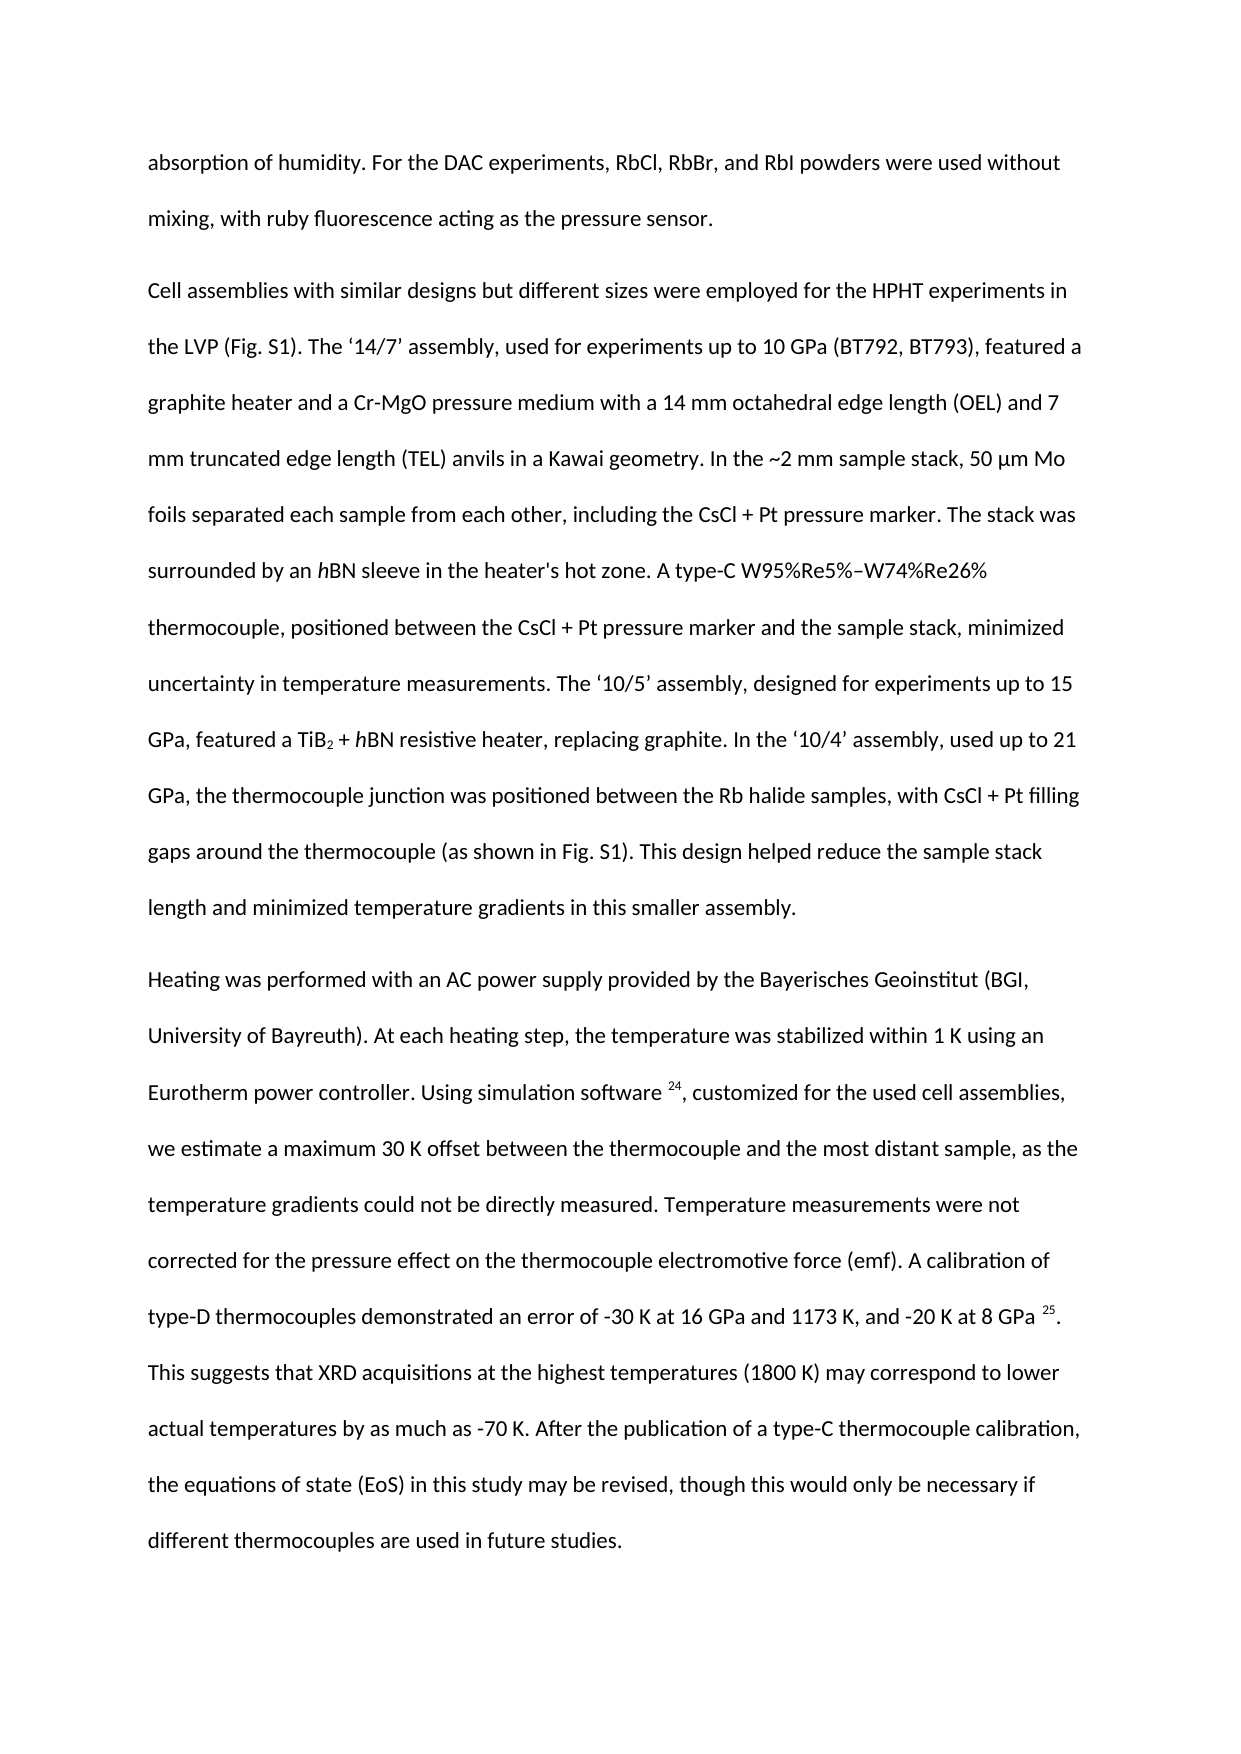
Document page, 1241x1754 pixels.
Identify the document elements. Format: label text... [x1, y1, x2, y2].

text absorption of humidity. For the DAC experiments, RbCl, RbBr, and RbI powders were used without mixing, with ruby fluorescence acting as the pressure sensor. [148, 148, 1093, 232]
text Cell assemblies with similar designs but different sizes were employed for the HPHT experiments in the LVP (Fig. S1). The ‘14/7’ assembly, used for experiments up to 10 GPa (BT792, BT793), featured a graphite heater and a Cr-MgO pressure medium with a 14 mm octahedral edge length (OEL) and 7 mm truncated edge length (TEL) anvils in a Kawai geometry. In the ~2 mm sample stack, 50 µm Mo foils separated each sample from each other, including the CsCl + Pt pressure marker. The stack was surrounded by an hBN sleeve in the heater's hot zone. A type-C W95%Re5%–W74%Re26% thermocouple, positioned between the CsCl + Pt pressure marker and the sample stack, minimized uncertainty in temperature measurements. The ‘10/5’ assembly, designed for experiments up to 15 GPa, featured a TiB2 + hBN resistive heater, replacing graphite. In the ‘10/4’ assembly, used up to 21 GPa, the thermocouple junction was positioned between the Rb halide samples, with CsCl + Pt filling gaps around the thermocouple (as shown in Fig. S1). This design helped reduce the sample stack length and minimized temperature gradients in this smaller assembly. [148, 276, 1093, 921]
text Heating was performed with an AC power supply provided by the Bayerisches Geoinstitut (BGI, University of Bayreuth). At each heating step, the temperature was stabilized within 1 K using an Eurotherm power controller. Using simulation software 24, customized for the used cell assemblies, we estimate a maximum 30 K offset between the thermocouple and the most distant sample, as the temperature gradients could not be directly measured. Temperature measurements were not corrected for the pressure effect on the thermocouple electromotive force (emf). A calibration of type-D thermocouples demonstrated an error of -30 K at 16 GPa and 1173 K, and -20 K at 8 GPa 25. This suggests that XRD acquisitions at the highest temperatures (1800 K) may correspond to lower actual temperatures by as much as -70 K. After the publication of a type-C thermocouple calibration, the equations of state (EoS) in this study may be revised, though this would only be necessary if different thermocouples are used in future studies. [148, 966, 1093, 1554]
